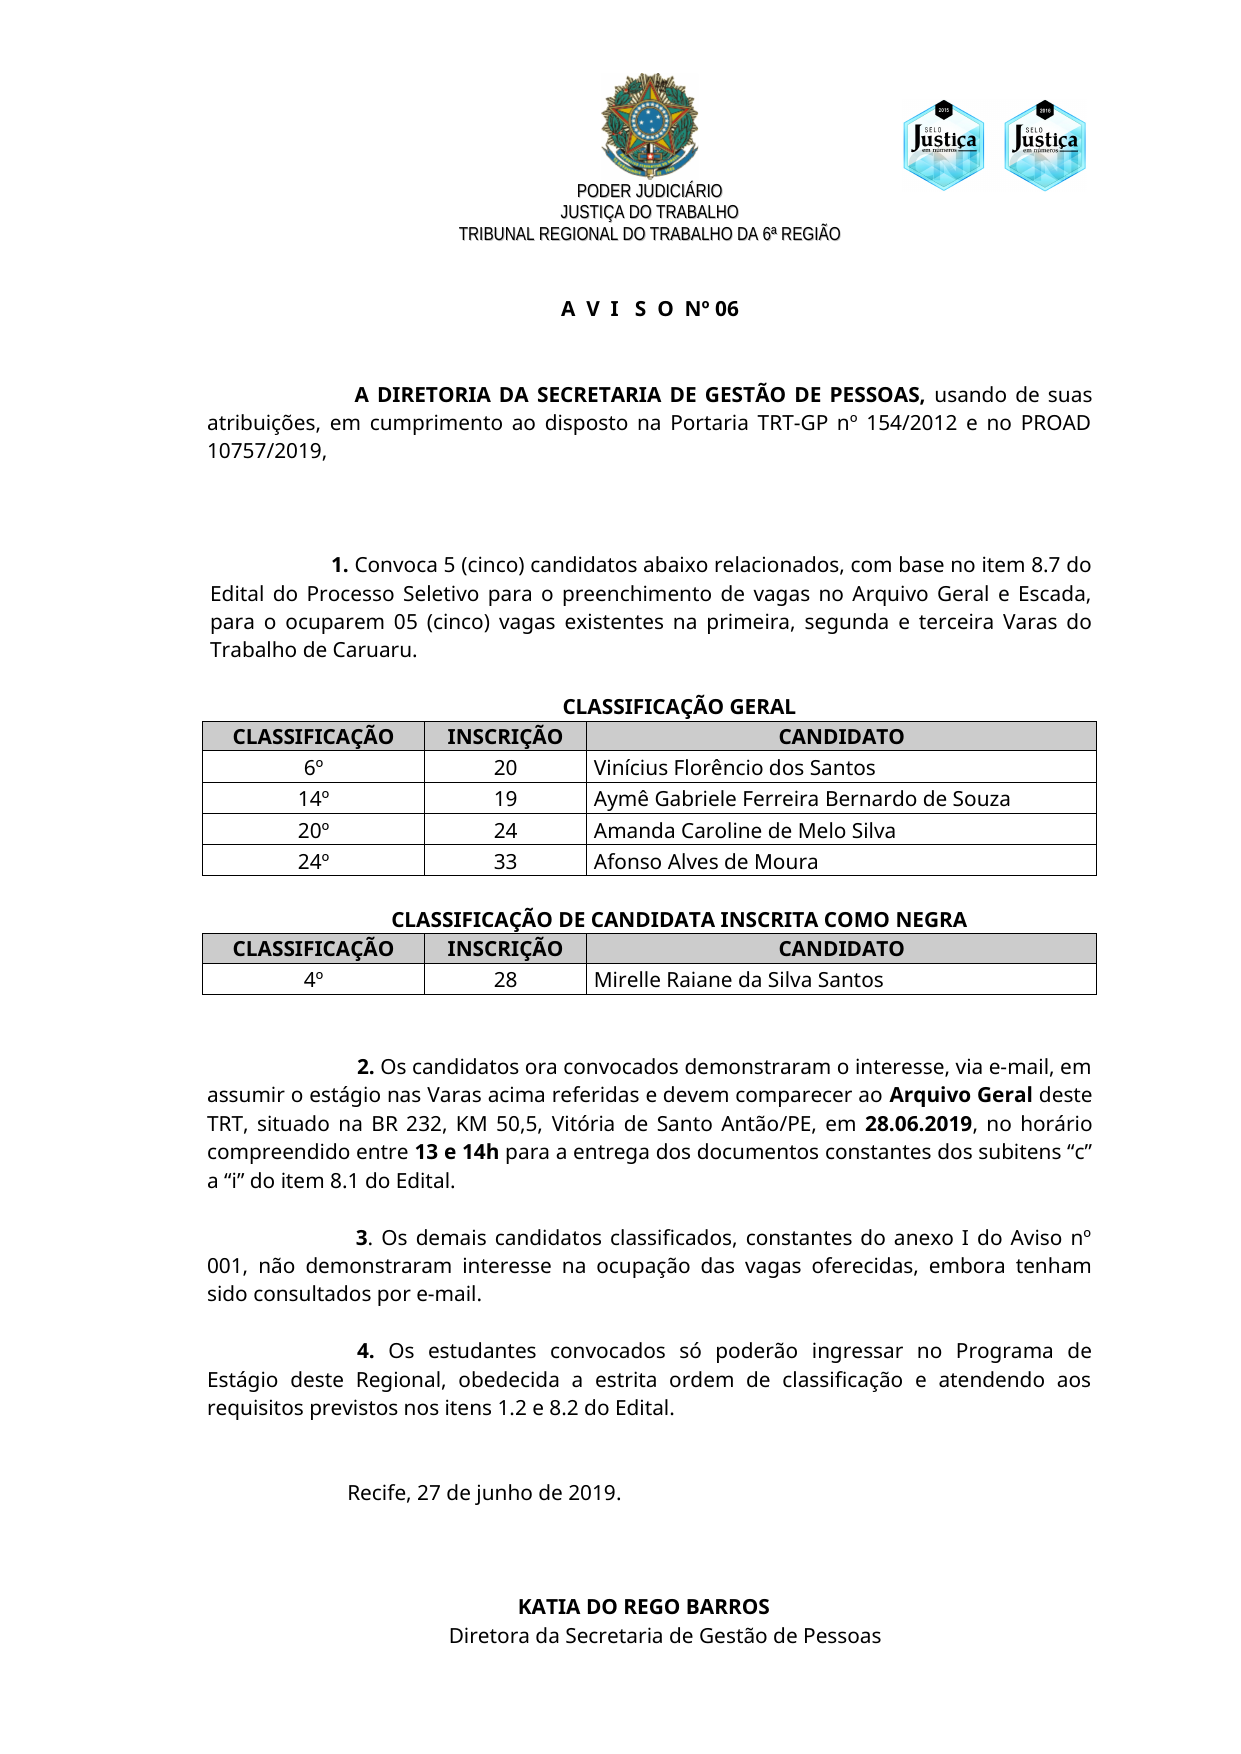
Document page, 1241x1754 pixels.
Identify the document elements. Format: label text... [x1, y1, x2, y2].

table_cell 14º [203, 783, 424, 813]
text Recife, 27 de junho de 2019. [207, 1478, 1093, 1507]
table_cell 19 [425, 783, 586, 813]
text A V I S O Nº 06 [207, 294, 1093, 323]
text 4. Os estudantes convocados só poderão ingressar no Programa de Estágio deste Regional, obedecida a estrita ordem de classificação e atendendo aos requisitos previstos nos itens 1.2 e 8.2 do Edital. [207, 1336, 1093, 1422]
table_cell Aymê Gabriele Ferreira Bernardo de Souza [587, 783, 1096, 813]
table_cell 20º [203, 814, 424, 844]
table_header CANDIDATO [587, 722, 1096, 750]
picture [902, 99, 1087, 192]
table_cell 24 [425, 814, 586, 844]
table_cell Mirelle Raiane da Silva Santos [587, 964, 1096, 994]
table_cell 20 [425, 751, 586, 782]
text A DIRETORIA DA SECRETARIA DE GESTÃO DE PESSOAS, usando de suas atribuições, em cumprimento ao disposto na Portaria TRT-GP nº 154/2012 e no PROAD 10757/2019, [207, 380, 1093, 465]
table_header CANDIDATO [587, 934, 1096, 963]
table_cell 24º [203, 845, 424, 875]
table_cell 4º [203, 964, 424, 994]
table_cell Amanda Caroline de Melo Silva [587, 814, 1096, 844]
text KATIA DO REGO BARROS [207, 1592, 1093, 1621]
table_cell 33 [425, 845, 586, 875]
table_header INSCRIÇÃO [425, 934, 586, 963]
text 3. Os demais candidatos classificados, constantes do anexo I do Aviso nº 001, não demonstraram interesse na ocupação das vagas oferecidas, embora tenham sido consultados por e-mail. [207, 1223, 1093, 1308]
picture [601, 73, 699, 180]
text CLASSIFICAÇÃO DE CANDIDATA INSCRITA COMO NEGRA [207, 905, 1093, 933]
table_header INSCRIÇÃO [425, 722, 586, 750]
text CLASSIFICAÇÃO GERAL [207, 692, 1093, 721]
table_cell 6º [203, 751, 424, 782]
table_header CLASSIFICAÇÃO [203, 722, 424, 750]
table_cell Afonso Alves de Moura [587, 845, 1096, 875]
table_cell 28 [425, 964, 586, 994]
text 2. Os candidatos ora convocados demonstraram o interesse, via e-mail, em assumir o estágio nas Varas acima referidas e devem comparecer ao Arquivo Geral deste TRT, situado na BR 232, KM 50,5, Vitória de Santo Antão/PE, em 28.06.2019, no horário compreendido entre 13 e 14h para a entrega dos documentos constantes dos subitens “c” a “i” do item 8.1 do Edital. [207, 1052, 1093, 1194]
text Diretora da Secretaria de Gestão de Pessoas [207, 1621, 1093, 1649]
text 1. Convoca 5 (cinco) candidatos abaixo relacionados, com base no item 8.7 do Edital do Processo Seletivo para o preenchimento de vagas no Arquivo Geral e Escada, para o ocuparem 05 (cinco) vagas existentes na primeira, segunda e terceira Varas do Trabalho de Caruaru. [210, 550, 1093, 664]
table_cell Vinícius Florêncio dos Santos [587, 751, 1096, 782]
table_header CLASSIFICAÇÃO [203, 934, 424, 963]
